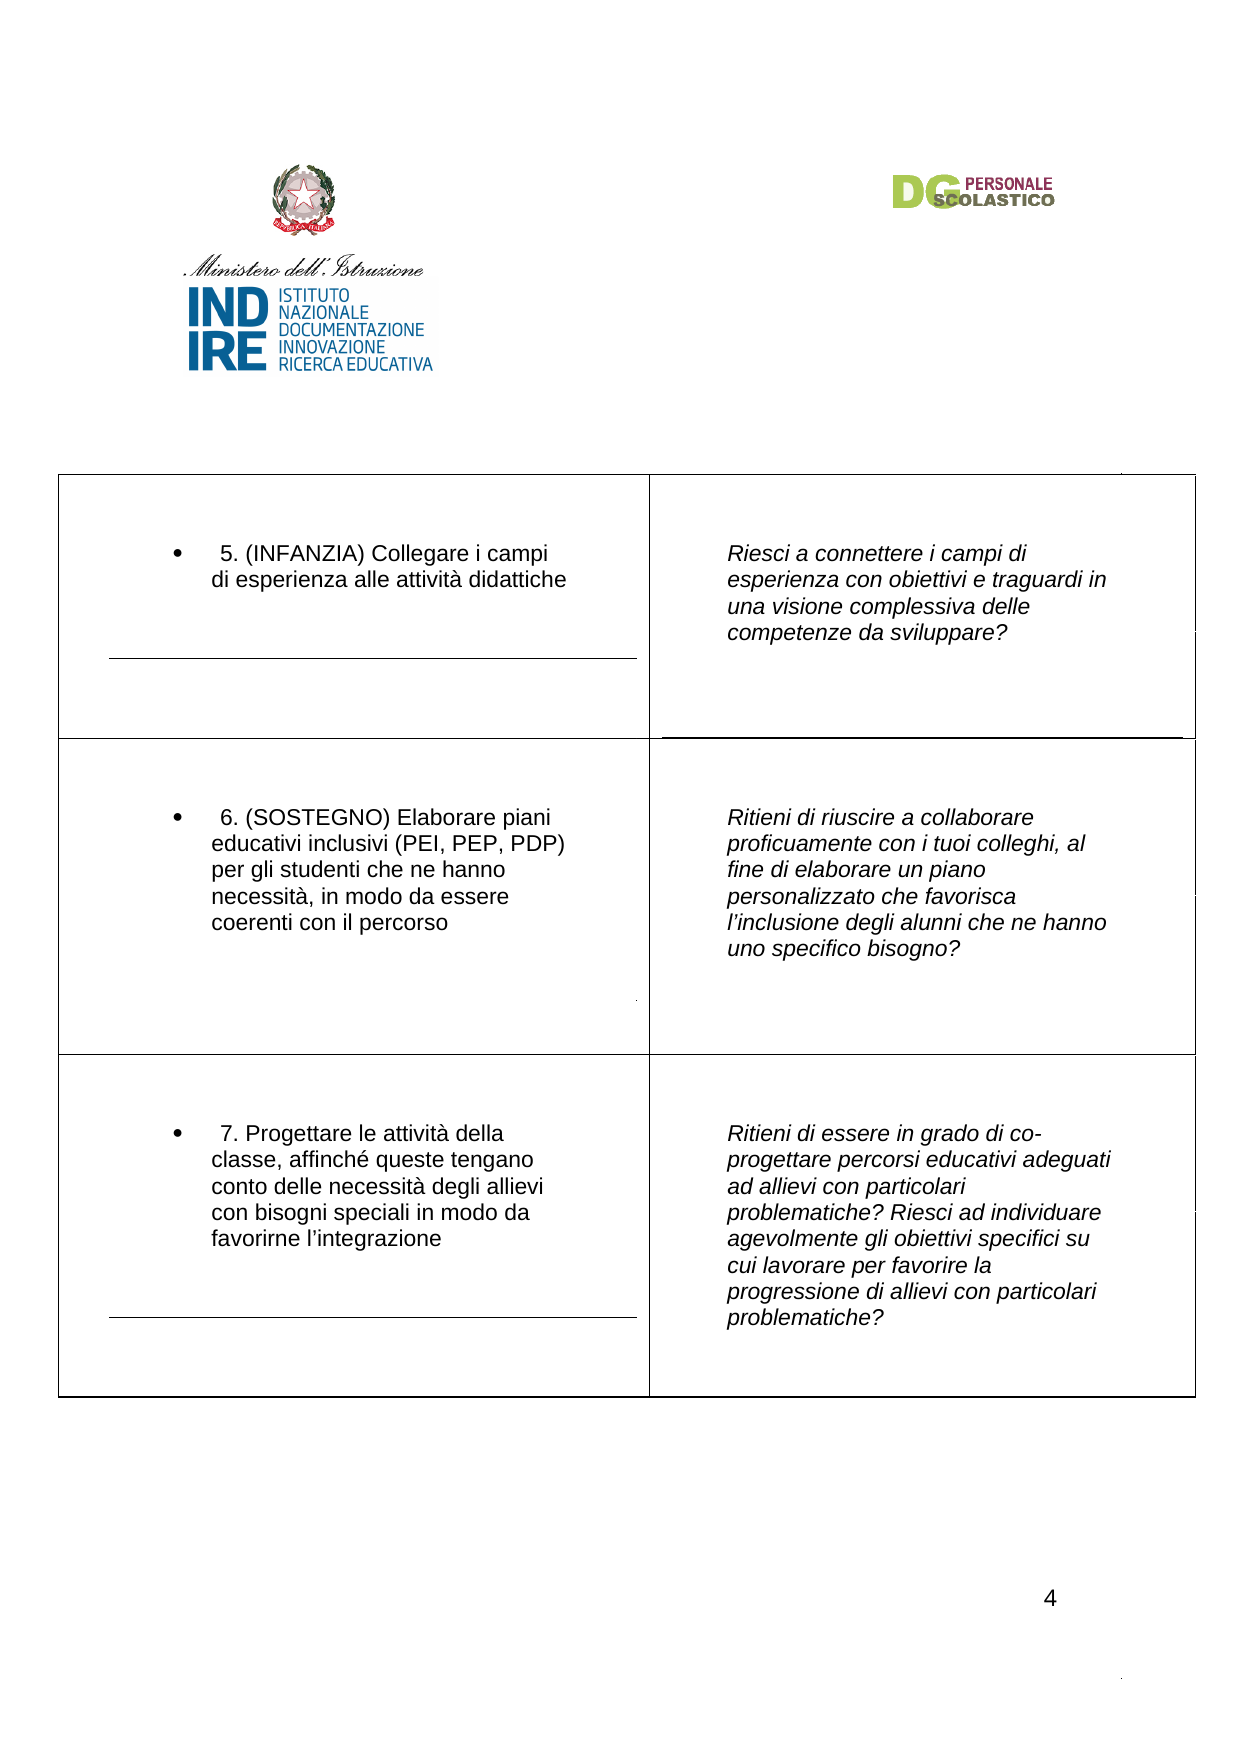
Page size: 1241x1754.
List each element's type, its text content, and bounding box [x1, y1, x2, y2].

table_cell [650, 739, 662, 1054]
table_cell [1200, 1212, 1220, 1396]
table_cell Ritieni di riuscire a collaborare proficuamente con i tuoi colleghi, al fine di elaborare un piano personalizzato che favorisca l’inclusione degli alunni che ne hanno uno specifico bisogno? [663, 740, 1182, 1053]
table_cell Riesci a connettere i campi di esperienza con obiettivi e traguardi in una visione complessiva delle competenze da sviluppare? [663, 476, 1182, 736]
table_cell [650, 475, 662, 737]
table_cell [1196, 632, 1200, 737]
table_cell [1200, 896, 1220, 1054]
table_cell 5. (INFANZIA) Collegare i campi di esperienza alle attività didattiche [59, 475, 649, 737]
table_cell [1196, 896, 1200, 1054]
table_cell [1196, 740, 1200, 895]
table_cell [1200, 1056, 1220, 1211]
table_cell [1200, 476, 1220, 631]
table_cell 7. Progettare le attività della classe, affinché queste tengano conto delle necessità degli allievi con bisogni speciali in modo da favorirne l’integrazione [59, 1055, 649, 1396]
table_cell [1200, 632, 1220, 737]
table_cell [1196, 1056, 1200, 1211]
table_cell Ritieni di essere in grado di co-progettare percorsi educativi adeguati ad allievi con particolari problematiche? Riesci ad individuare agevolmente gli obiettivi specifici su cui lavorare per favorire la progressione di allievi con particolari problematiche? [663, 1056, 1182, 1395]
table_cell [1200, 740, 1220, 895]
table_cell 6. (SOSTEGNO) Elaborare piani educativi inclusivi (PEI, PEP, PDP) per gli studenti che ne hanno necessità, in modo da essere coerenti con il percorso [59, 739, 649, 1054]
table_cell [1196, 476, 1200, 631]
table_cell [1196, 1212, 1200, 1396]
